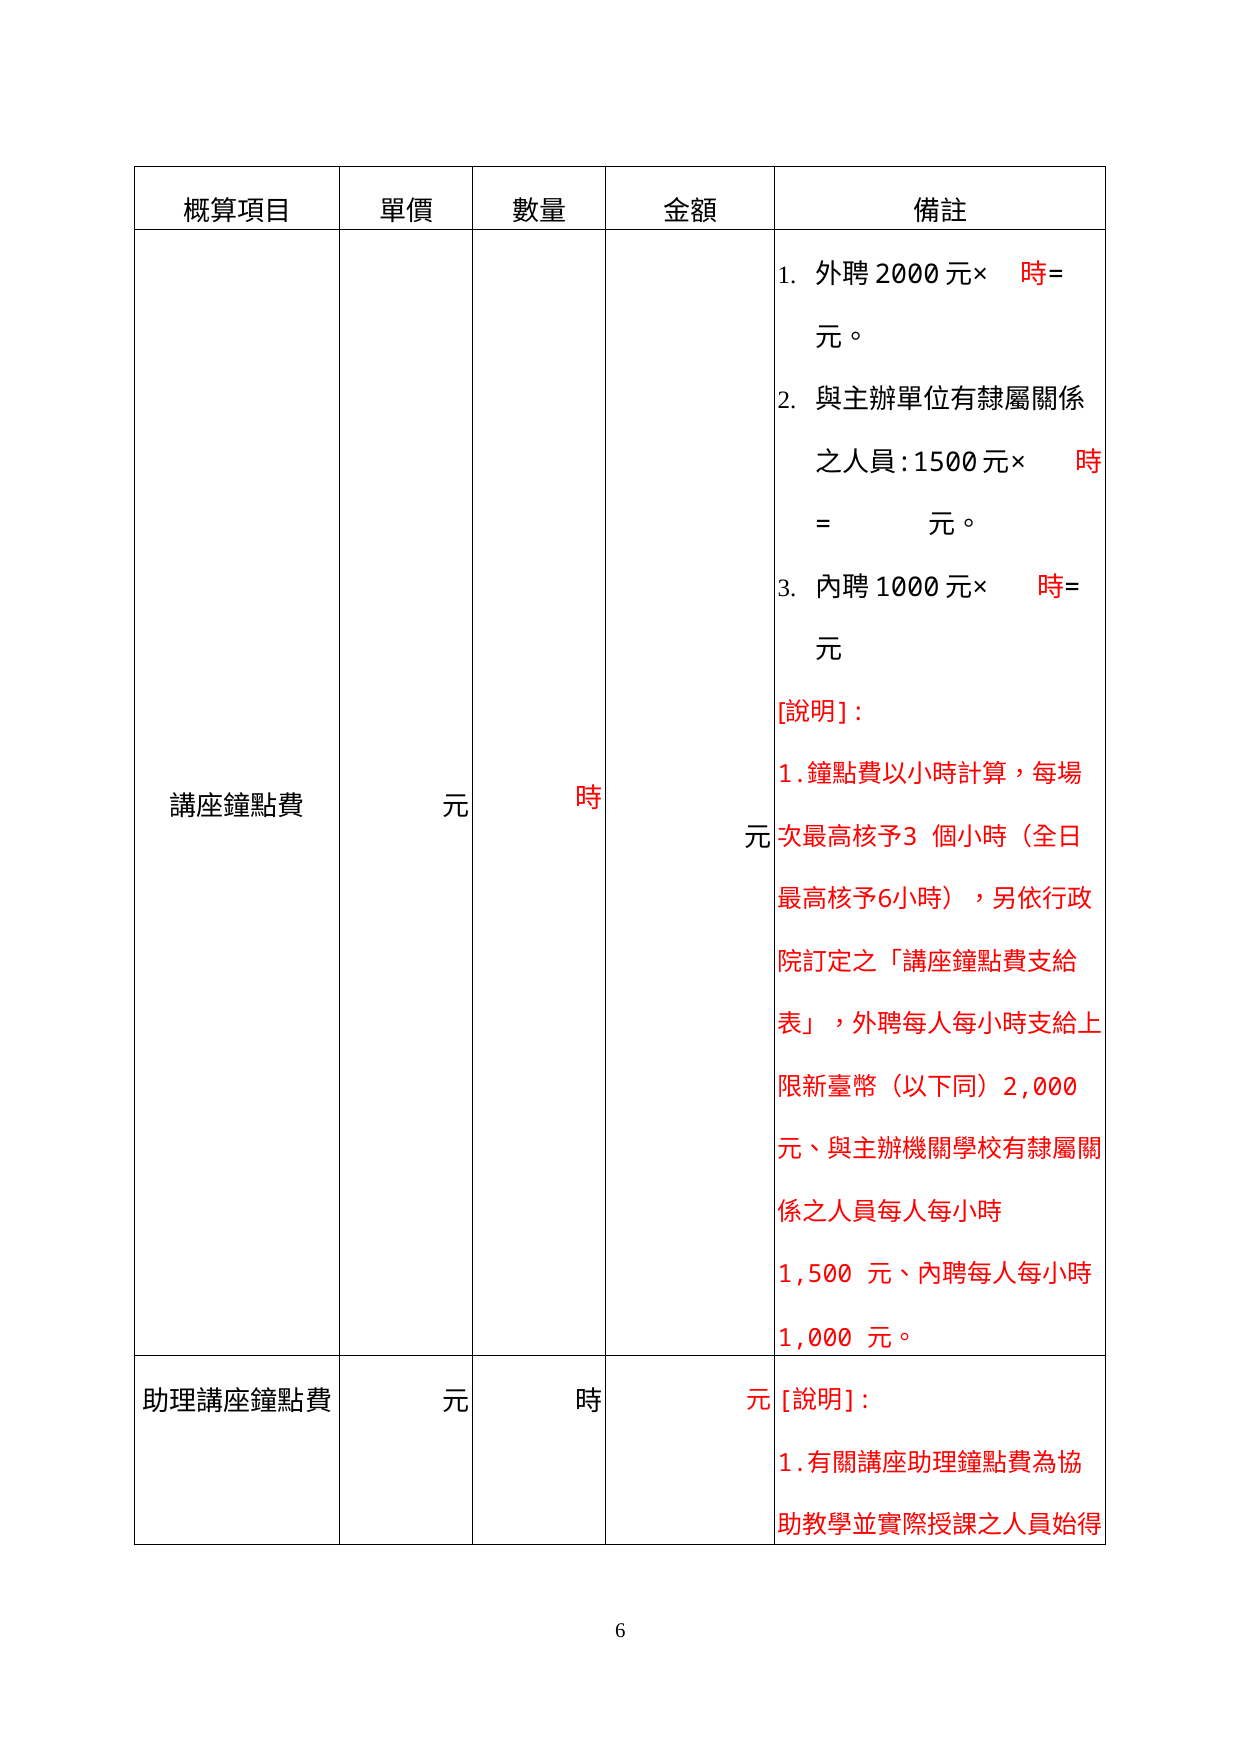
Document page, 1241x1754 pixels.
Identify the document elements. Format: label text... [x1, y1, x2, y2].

table_header 金額 [606, 167, 774, 229]
table_cell 元 [606, 230, 774, 1355]
table_header 數量 [473, 167, 605, 229]
table_cell 元 [606, 1356, 774, 1544]
table_cell 時 [473, 230, 605, 1355]
table_cell 講座鐘點費 [135, 230, 339, 1355]
table_cell 元 [340, 1356, 472, 1544]
table_header 概算項目 [135, 167, 339, 229]
table_cell 時 [473, 1356, 605, 1544]
table_cell 外聘2000元× 時= 元。 與主辦單位有隸屬關係之人員:1500元× 時= 元。 內聘1000元× 時= 元 [說明]: 1.鐘點費以小時計算，每場次最高核予3 個小時（全日最高核予6小時），另依行政院訂定之「講座鐘點費支給 表」，外聘每人每小時支給上限新臺幣（以下同）2,000 元、與主辦機關學校有隸屬關係之人員每人每小時 1,500 元、內聘每人每小時1,000 元。 [775, 230, 1105, 1355]
table_cell 元 [340, 230, 472, 1355]
table_cell 助理講座鐘點費 [135, 1356, 339, 1544]
table_header 備註 [775, 167, 1105, 229]
table_header 單價 [340, 167, 472, 229]
table_cell [說明]: 1.有關講座助理鐘點費為協助教學並實際授課之人員始得 [775, 1356, 1105, 1544]
